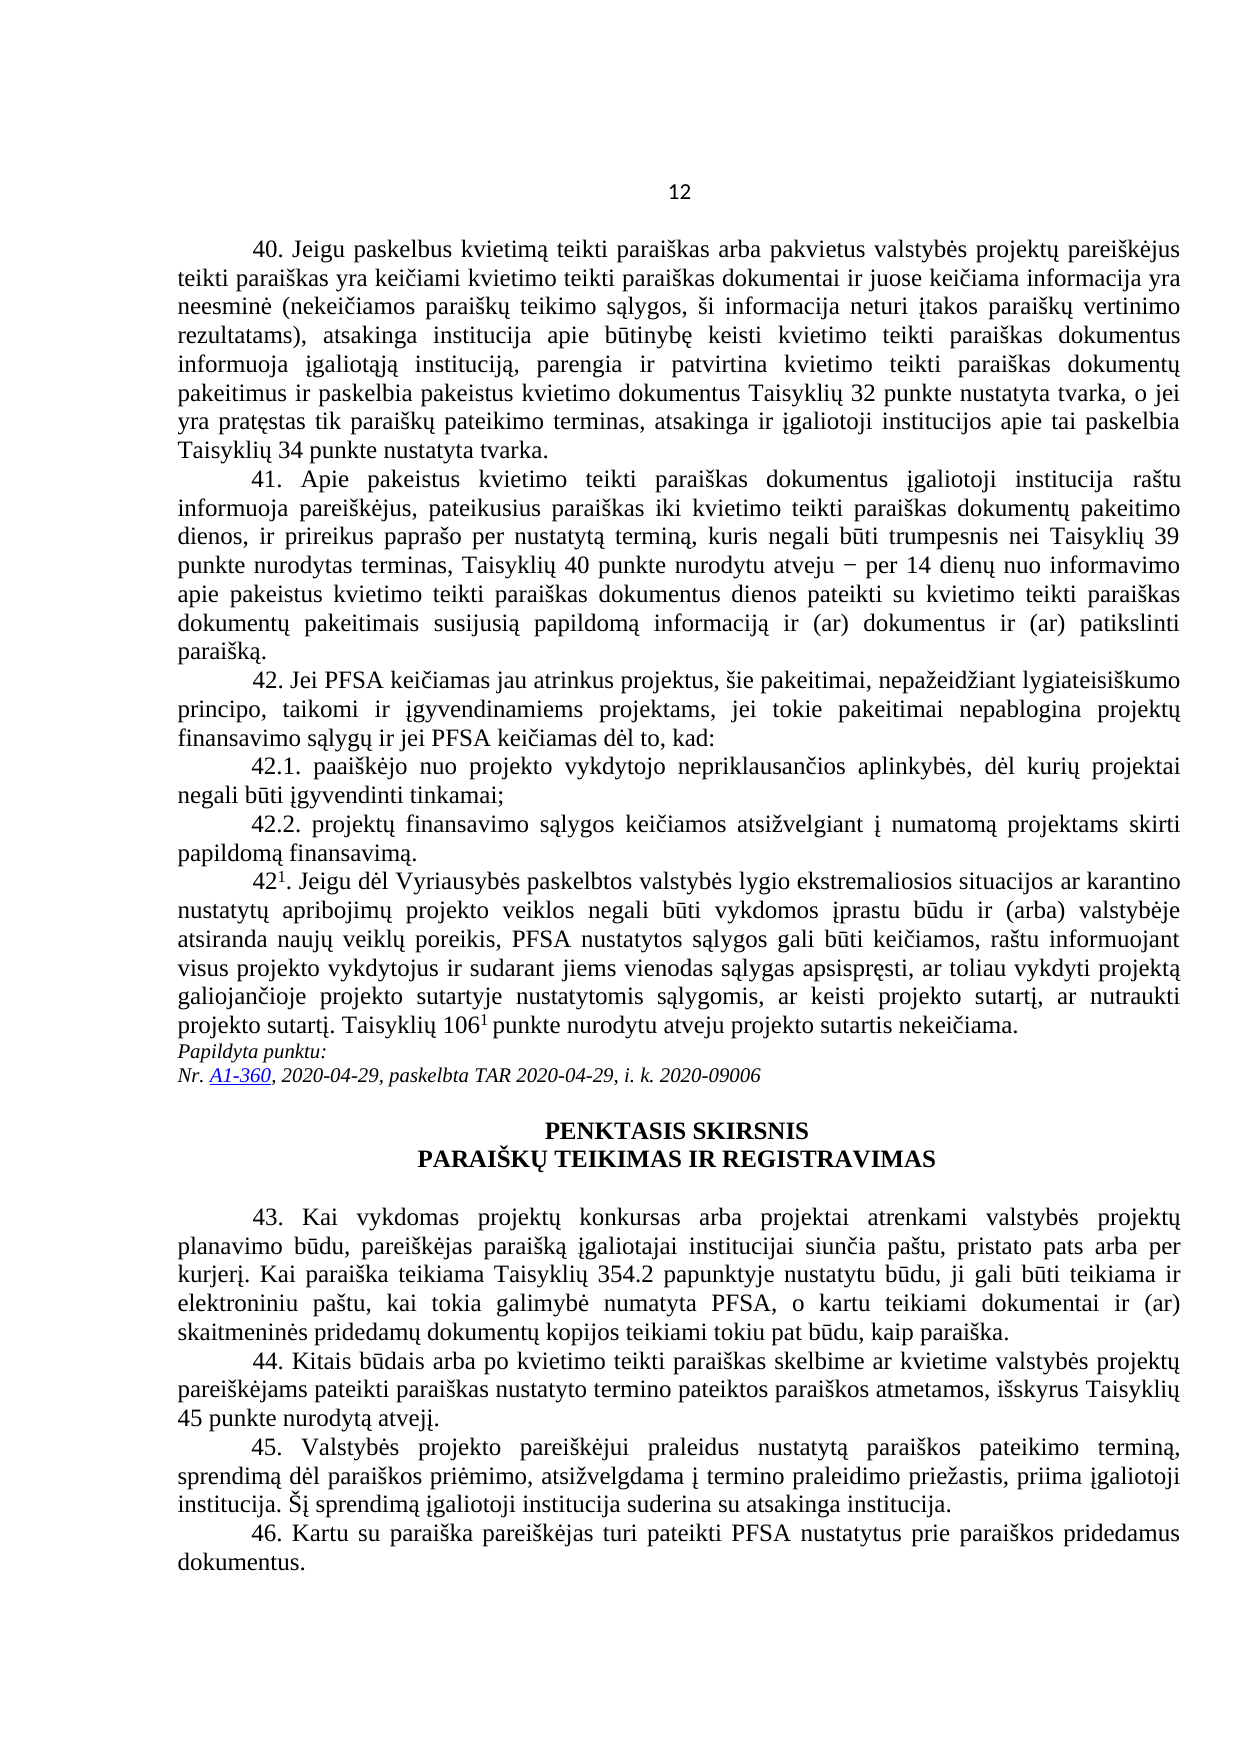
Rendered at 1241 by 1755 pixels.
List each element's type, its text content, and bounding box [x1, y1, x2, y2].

text Nr. A1-360, 2020-04-29, paskelbta TAR 2020-04-29, i. k. 2020-09006 [177, 1063, 1181, 1087]
text 41. Apie pakeistus kvietimo teikti paraiškas dokumentus įgaliotoji institucija raštu informuoja pareiškėjus, pateikusius paraiškas iki kvietimo teikti paraiškas dokumentų pakeitimo dienos, ir prireikus paprašo per nustatytą terminą, kuris negali būti trumpesnis nei Taisyklių 39 punkte nurodytas terminas, Taisyklių 40 punkte nurodytu atveju − per 14 dienų nuo informavimo apie pakeistus kvietimo teikti paraiškas dokumentus dienos pateikti su kvietimo teikti paraiškas dokumentų pakeitimais susijusią papildomą informaciją ir (ar) dokumentus ir (ar) patikslinti paraišką. [177, 464, 1181, 665]
text 46. Kartu su paraiška pareiškėjas turi pateikti PFSA nustatytus prie paraiškos pridedamus dokumentus. [177, 1518, 1181, 1576]
text 42. Jei PFSA keičiamas jau atrinkus projektus, šie pakeitimai, nepažeidžiant lygiateisiškumo principo, taikomi ir įgyvendinamiems projektams, jei tokie pakeitimai nepablogina projektų finansavimo sąlygų ir jei PFSA keičiamas dėl to, kad: [177, 665, 1181, 751]
text 40. Jeigu paskelbus kvietimą teikti paraiškas arba pakvietus valstybės projektų pareiškėjus teikti paraiškas yra keičiami kvietimo teikti paraiškas dokumentai ir juose keičiama informacija yra neesminė (nekeičiamos paraiškų teikimo sąlygos, ši informacija neturi įtakos paraiškų vertinimo rezultatams), atsakinga institucija apie būtinybę keisti kvietimo teikti paraiškas dokumentus informuoja įgaliotąją instituciją, parengia ir patvirtina kvietimo teikti paraiškas dokumentų pakeitimus ir paskelbia pakeistus kvietimo dokumentus Taisyklių 32 punkte nustatyta tvarka, o jei yra pratęstas tik paraiškų pateikimo terminas, atsakinga ir įgaliotoji institucijos apie tai paskelbia Taisyklių 34 punkte nustatyta tvarka. [177, 234, 1181, 464]
text 44. Kitais būdais arba po kvietimo teikti paraiškas skelbime ar kvietime valstybės projektų pareiškėjams pateikti paraiškas nustatyto termino pateiktos paraiškos atmetamos, išskyrus Taisyklių 45 punkte nurodytą atvejį. [177, 1346, 1181, 1432]
text 42.1. paaiškėjo nuo projekto vykdytojo nepriklausančios aplinkybės, dėl kurių projektai negali būti įgyvendinti tinkamai; [177, 751, 1181, 809]
text 45. Valstybės projekto pareiškėjui praleidus nustatytą paraiškos pateikimo terminą, sprendimą dėl paraiškos priėmimo, atsižvelgdama į termino praleidimo priežastis, priima įgaliotoji institucija. Šį sprendimą įgaliotoji institucija suderina su atsakinga institucija. [177, 1432, 1181, 1518]
subtitle PENKTASIS SKIRSNIS [177, 1116, 1176, 1144]
subtitle PARAIŠKŲ TEIKIMAS IR REGISTRAVIMAS [177, 1144, 1176, 1173]
text Papildyta punktu: [177, 1039, 1181, 1063]
text 42.2. projektų finansavimo sąlygos keičiamos atsižvelgiant į numatomą projektams skirti papildomą finansavimą. [177, 809, 1181, 866]
text 43. Kai vykdomas projektų konkursas arba projektai atrenkami valstybės projektų planavimo būdu, pareiškėjas paraišką įgaliotajai institucijai siunčia paštu, pristato pats arba per kurjerį. Kai paraiška teikiama Taisyklių 354.2 papunktyje nustatytu būdu, ji gali būti teikiama ir elektroniniu paštu, kai tokia galimybė numatyta PFSA, o kartu teikiami dokumentai ir (ar) skaitmeninės pridedamų dokumentų kopijos teikiami tokiu pat būdu, kaip paraiška. [177, 1202, 1181, 1346]
text 421. Jeigu dėl Vyriausybės paskelbtos valstybės lygio ekstremaliosios situacijos ar karantino nustatytų apribojimų projekto veiklos negali būti vykdomos įprastu būdu ir (arba) valstybėje atsiranda naujų veiklų poreikis, PFSA nustatytos sąlygos gali būti keičiamos, raštu informuojant visus projekto vykdytojus ir sudarant jiems vienodas sąlygas apsispręsti, ar toliau vykdyti projektą galiojančioje projekto sutartyje nustatytomis sąlygomis, ar keisti projekto sutartį, ar nutraukti projekto sutartį. Taisyklių 1061 punkte nurodytu atveju projekto sutartis nekeičiama. [177, 866, 1181, 1039]
